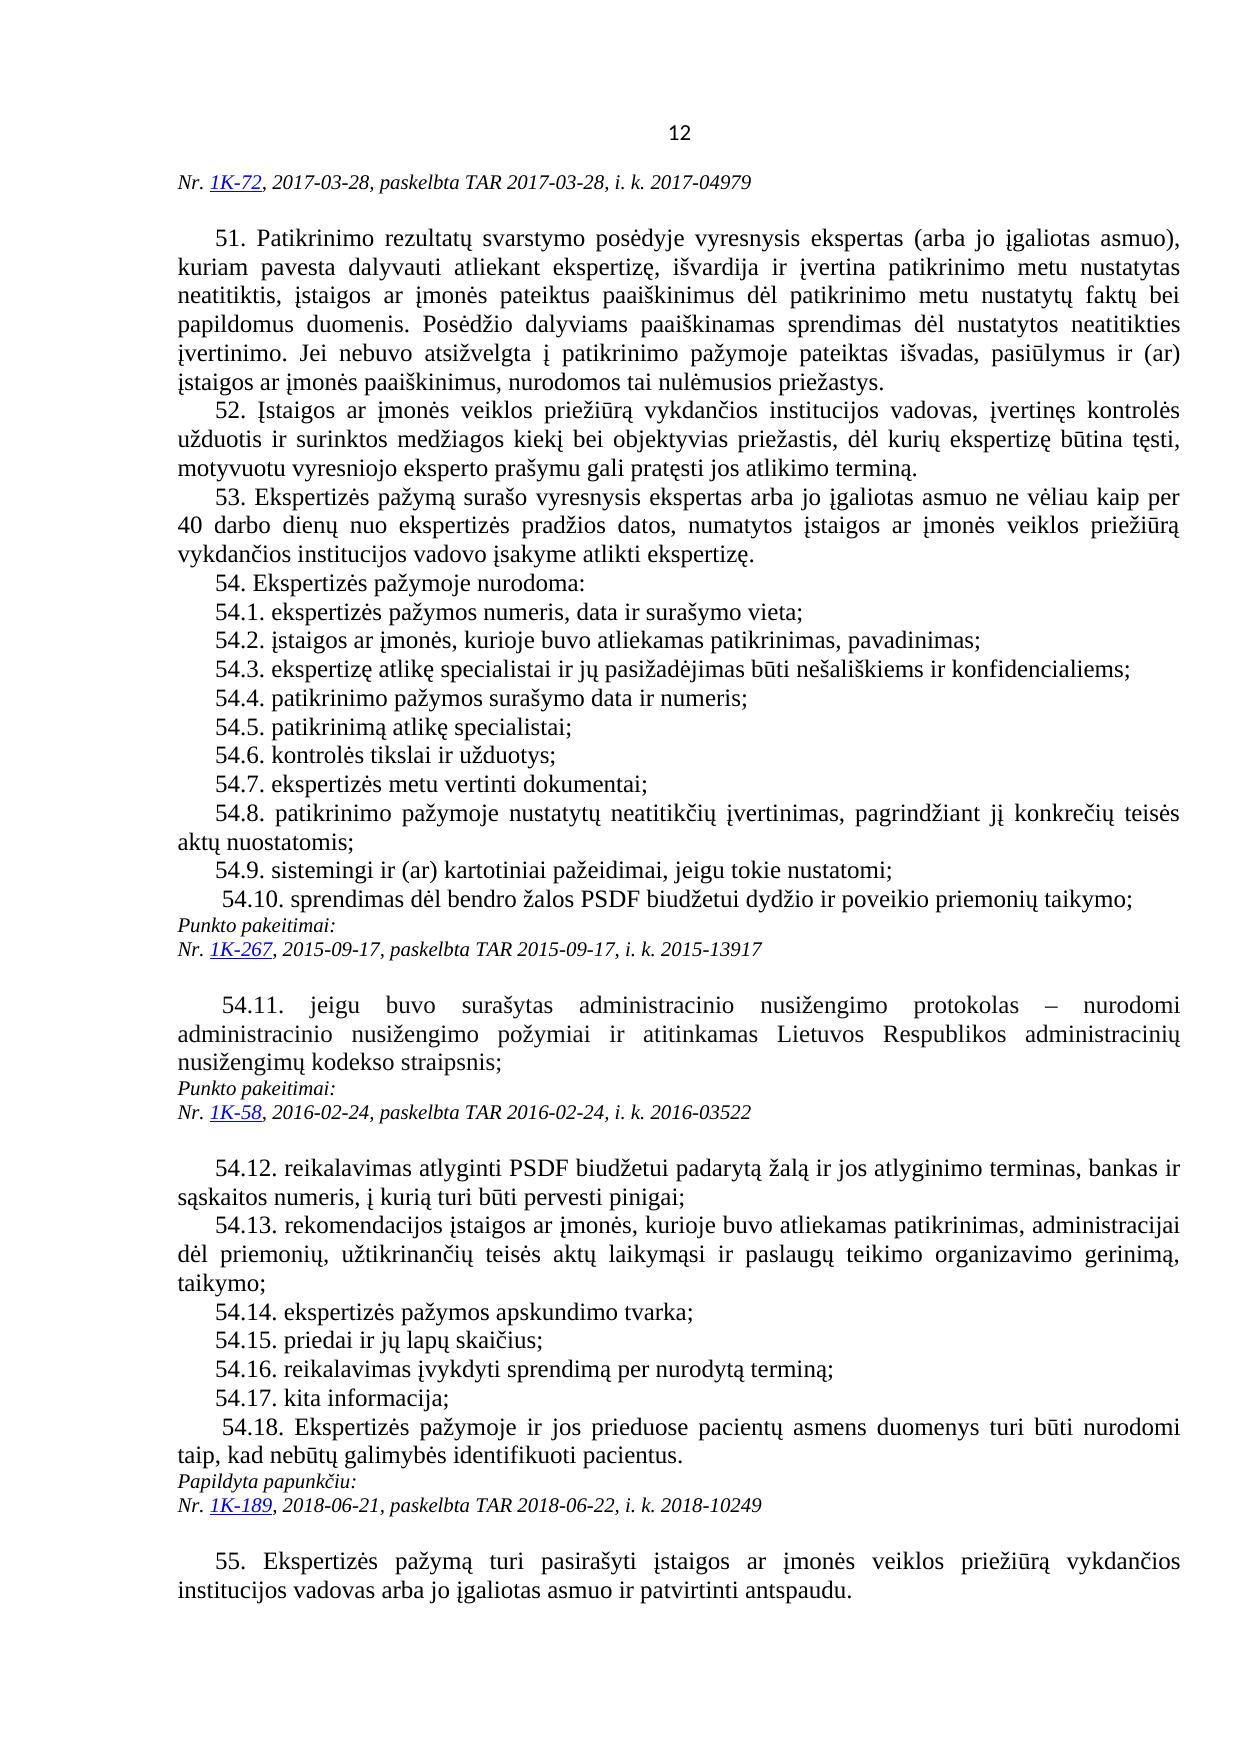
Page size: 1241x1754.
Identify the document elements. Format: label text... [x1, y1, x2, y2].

text 54.7. ekspertizės metu vertinti dokumentai; [177, 769, 1181, 798]
text 54.13. rekomendacijos įstaigos ar įmonės, kurioje buvo atliekamas patikrinimas, administracijai dėl priemonių, užtikrinančių teisės aktų laikymąsi ir paslaugų teikimo organizavimo gerinimą, taikymo; [177, 1211, 1181, 1297]
text 54.10. sprendimas dėl bendro žalos PSDF biudžetui dydžio ir poveikio priemonių taikymo; [177, 884, 1181, 913]
text 53. Ekspertizės pažymą surašo vyresnysis ekspertas arba jo įgaliotas asmuo ne vėliau kaip per 40 darbo dienų nuo ekspertizės pradžios datos, numatytos įstaigos ar įmonės veiklos priežiūrą vykdančios institucijos vadovo įsakyme atlikti ekspertizę. [177, 482, 1181, 568]
text 54.5. patikrinimą atlikę specialistai; [177, 712, 1181, 741]
text Nr. 1K-267, 2015-09-17, paskelbta TAR 2015-09-17, i. k. 2015-13917 [177, 937, 1181, 961]
text 54.12. reikalavimas atlyginti PSDF biudžetui padarytą žalą ir jos atlyginimo terminas, bankas ir sąskaitos numeris, į kurią turi būti pervesti pinigai; [177, 1153, 1181, 1211]
text Nr. 1K-189, 2018-06-21, paskelbta TAR 2018-06-22, i. k. 2018-10249 [177, 1493, 1181, 1517]
text Punkto pakeitimai: [177, 913, 1181, 937]
text Papildyta papunkčiu: [177, 1469, 1181, 1493]
text 54. Ekspertizės pažymoje nurodoma: [177, 568, 1181, 597]
text 54.3. ekspertizę atlikę specialistai ir jų pasižadėjimas būti nešališkiems ir konfidencialiems; [177, 654, 1181, 683]
text Nr. 1K-58, 2016-02-24, paskelbta TAR 2016-02-24, i. k. 2016-03522 [177, 1100, 1181, 1124]
text 54.2. įstaigos ar įmonės, kurioje buvo atliekamas patikrinimas, pavadinimas; [177, 626, 1181, 654]
text Punkto pakeitimai: [177, 1076, 1181, 1100]
text 54.11. jeigu buvo surašytas administracinio nusižengimo protokolas – nurodomi administracinio nusižengimo požymiai ir atitinkamas Lietuvos Respublikos administracinių nusižengimų kodekso straipsnis; [177, 990, 1181, 1076]
text 54.15. priedai ir jų lapų skaičius; [177, 1326, 1181, 1354]
text 52. Įstaigos ar įmonės veiklos priežiūrą vykdančios institucijos vadovas, įvertinęs kontrolės užduotis ir surinktos medžiagos kiekį bei objektyvias priežastis, dėl kurių ekspertizę būtina tęsti, motyvuotu vyresniojo eksperto prašymu gali pratęsti jos atlikimo terminą. [177, 396, 1181, 482]
text 54.9. sistemingi ir (ar) kartotiniai pažeidimai, jeigu tokie nustatomi; [177, 856, 1181, 884]
text 54.18. Ekspertizės pažymoje ir jos prieduose pacientų asmens duomenys turi būti nurodomi taip, kad nebūtų galimybės identifikuoti pacientus. [177, 1412, 1181, 1469]
text 54.14. ekspertizės pažymos apskundimo tvarka; [177, 1297, 1181, 1326]
text 54.8. patikrinimo pažymoje nustatytų neatitikčių įvertinimas, pagrindžiant jį konkrečių teisės aktų nuostatomis; [177, 798, 1181, 856]
text 51. Patikrinimo rezultatų svarstymo posėdyje vyresnysis ekspertas (arba jo įgaliotas asmuo), kuriam pavesta dalyvauti atliekant ekspertizę, išvardija ir įvertina patikrinimo metu nustatytas neatitiktis, įstaigos ar įmonės pateiktus paaiškinimus dėl patikrinimo metu nustatytų faktų bei papildomus duomenis. Posėdžio dalyviams paaiškinamas sprendimas dėl nustatytos neatitikties įvertinimo. Jei nebuvo atsižvelgta į patikrinimo pažymoje pateiktas išvadas, pasiūlymus ir (ar) įstaigos ar įmonės paaiškinimus, nurodomos tai nulėmusios priežastys. [177, 223, 1181, 396]
text 54.6. kontrolės tikslai ir užduotys; [177, 741, 1181, 769]
text 54.16. reikalavimas įvykdyti sprendimą per nurodytą terminą; [177, 1354, 1181, 1383]
text 54.17. kita informacija; [177, 1383, 1181, 1412]
text 55. Ekspertizės pažymą turi pasirašyti įstaigos ar įmonės veiklos priežiūrą vykdančios institucijos vadovas arba jo įgaliotas asmuo ir patvirtinti antspaudu. [177, 1546, 1181, 1604]
text 54.1. ekspertizės pažymos numeris, data ir surašymo vieta; [177, 597, 1181, 626]
text 54.4. patikrinimo pažymos surašymo data ir numeris; [177, 683, 1181, 712]
text Nr. 1K-72, 2017-03-28, paskelbta TAR 2017-03-28, i. k. 2017-04979 [177, 170, 1181, 194]
